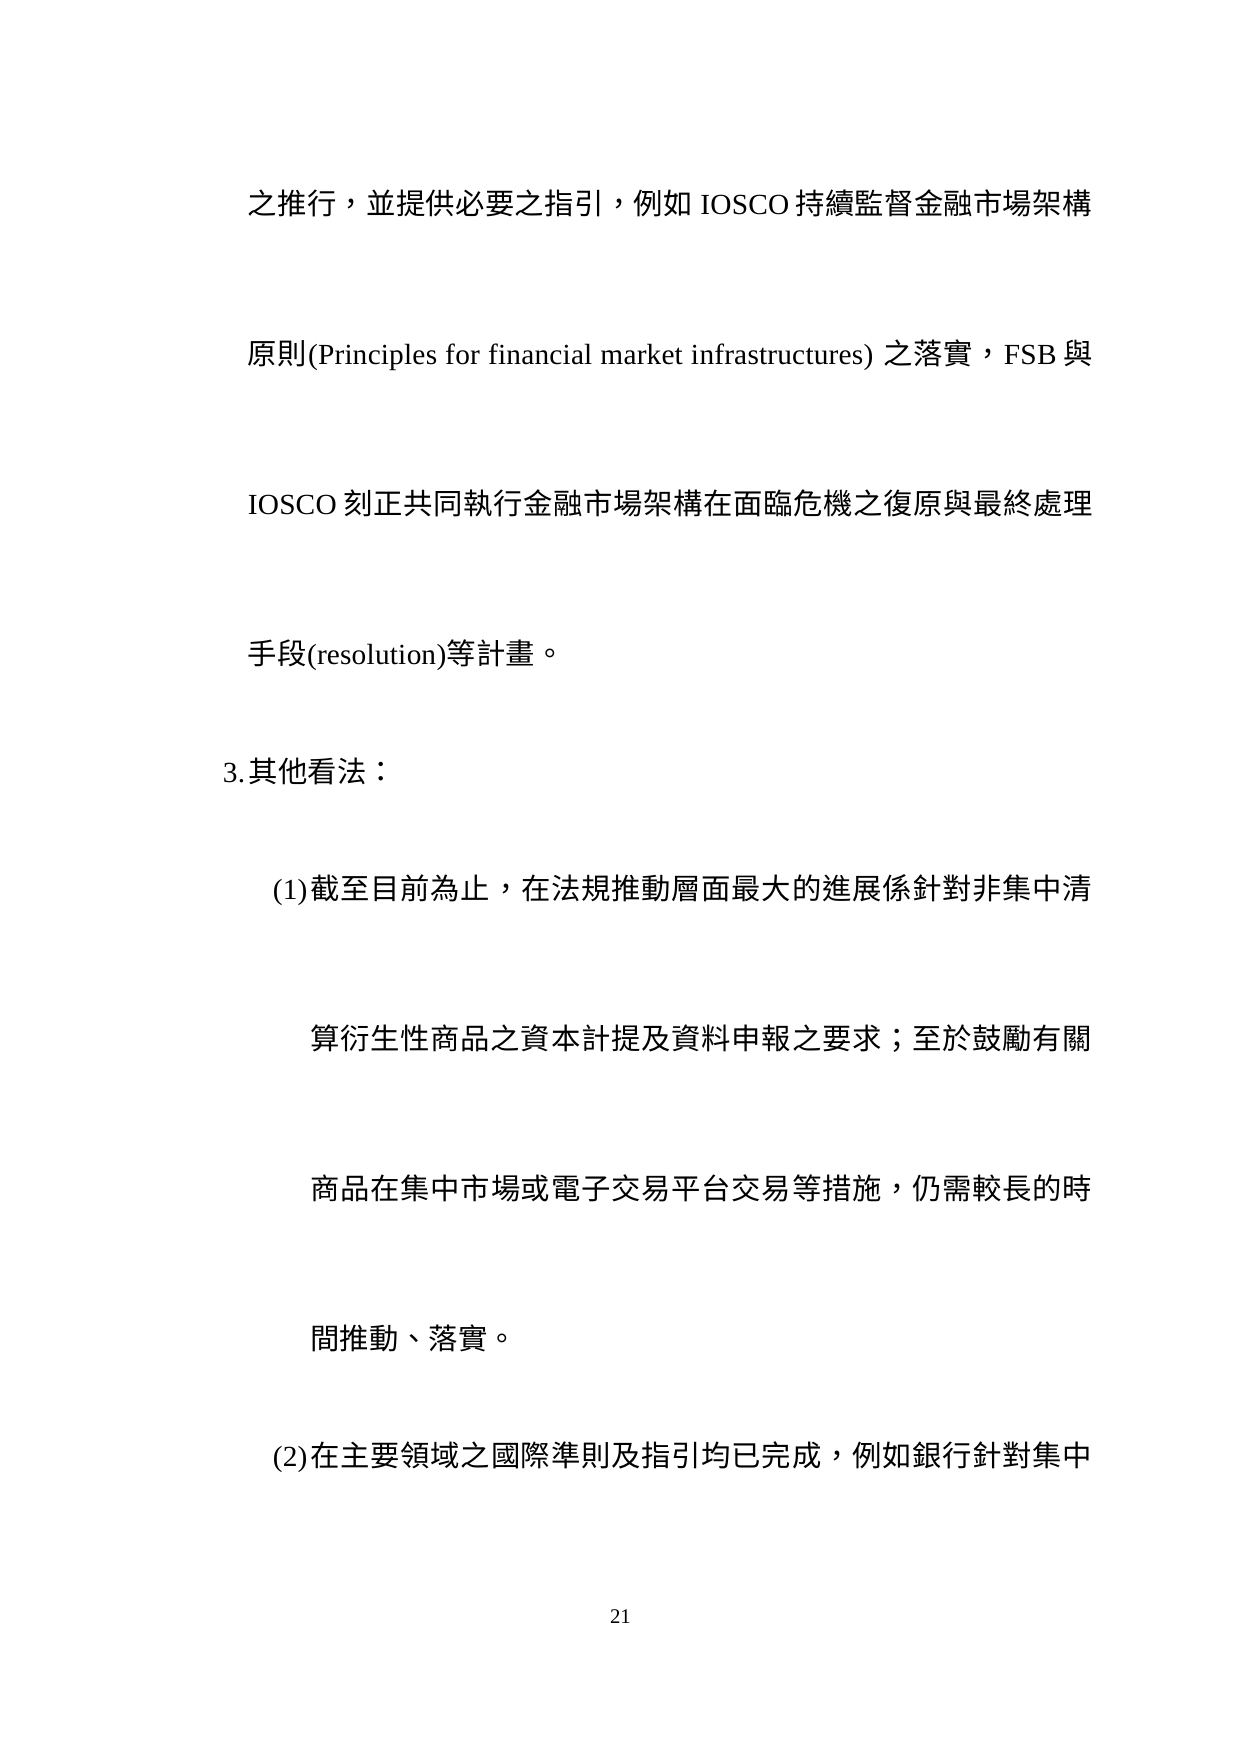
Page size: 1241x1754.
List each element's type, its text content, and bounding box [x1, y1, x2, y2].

list 其他看法： [223, 732, 1092, 807]
list 截至目前為止，在法規推動層面最大的進展係針對非集中清算衍生性商品之資本計提及資料申報之要求；至於鼓勵有關商品在集中市場或電子交易平台交易等措施，仍需較長的時間推動、落實。 [273, 849, 1092, 1374]
list 在主要領域之國際準則及指引均已完成，例如銀行針對集中 [273, 1416, 1092, 1491]
text 截至目前為止，有7個FSB會員國表示實質上已著手進行集中清算之立法或建立相關機制(包括某些利率、信用及外匯衍生性商品)。然店頭衍生性商品集中清算的規定，在不同國家、不同商品間也有程度上的差異，例如利率類衍生性商品在多數國家已可集中清算，但不同國家對於其他商品是否集中清算、何時強制集中清算等，意見仍然分歧。目前其他國際組織正監督集中清算相關準則之推行，並提供必要之指引，例如IOSCO持續監督金融市場架構原則(Principles for financial market infrastructures) 之落實，FSB與IOSCO刻正共同執行金融市場架構在面臨危機之復原與最終處理手段(resolution)等計畫。 [248, 164, 1092, 689]
